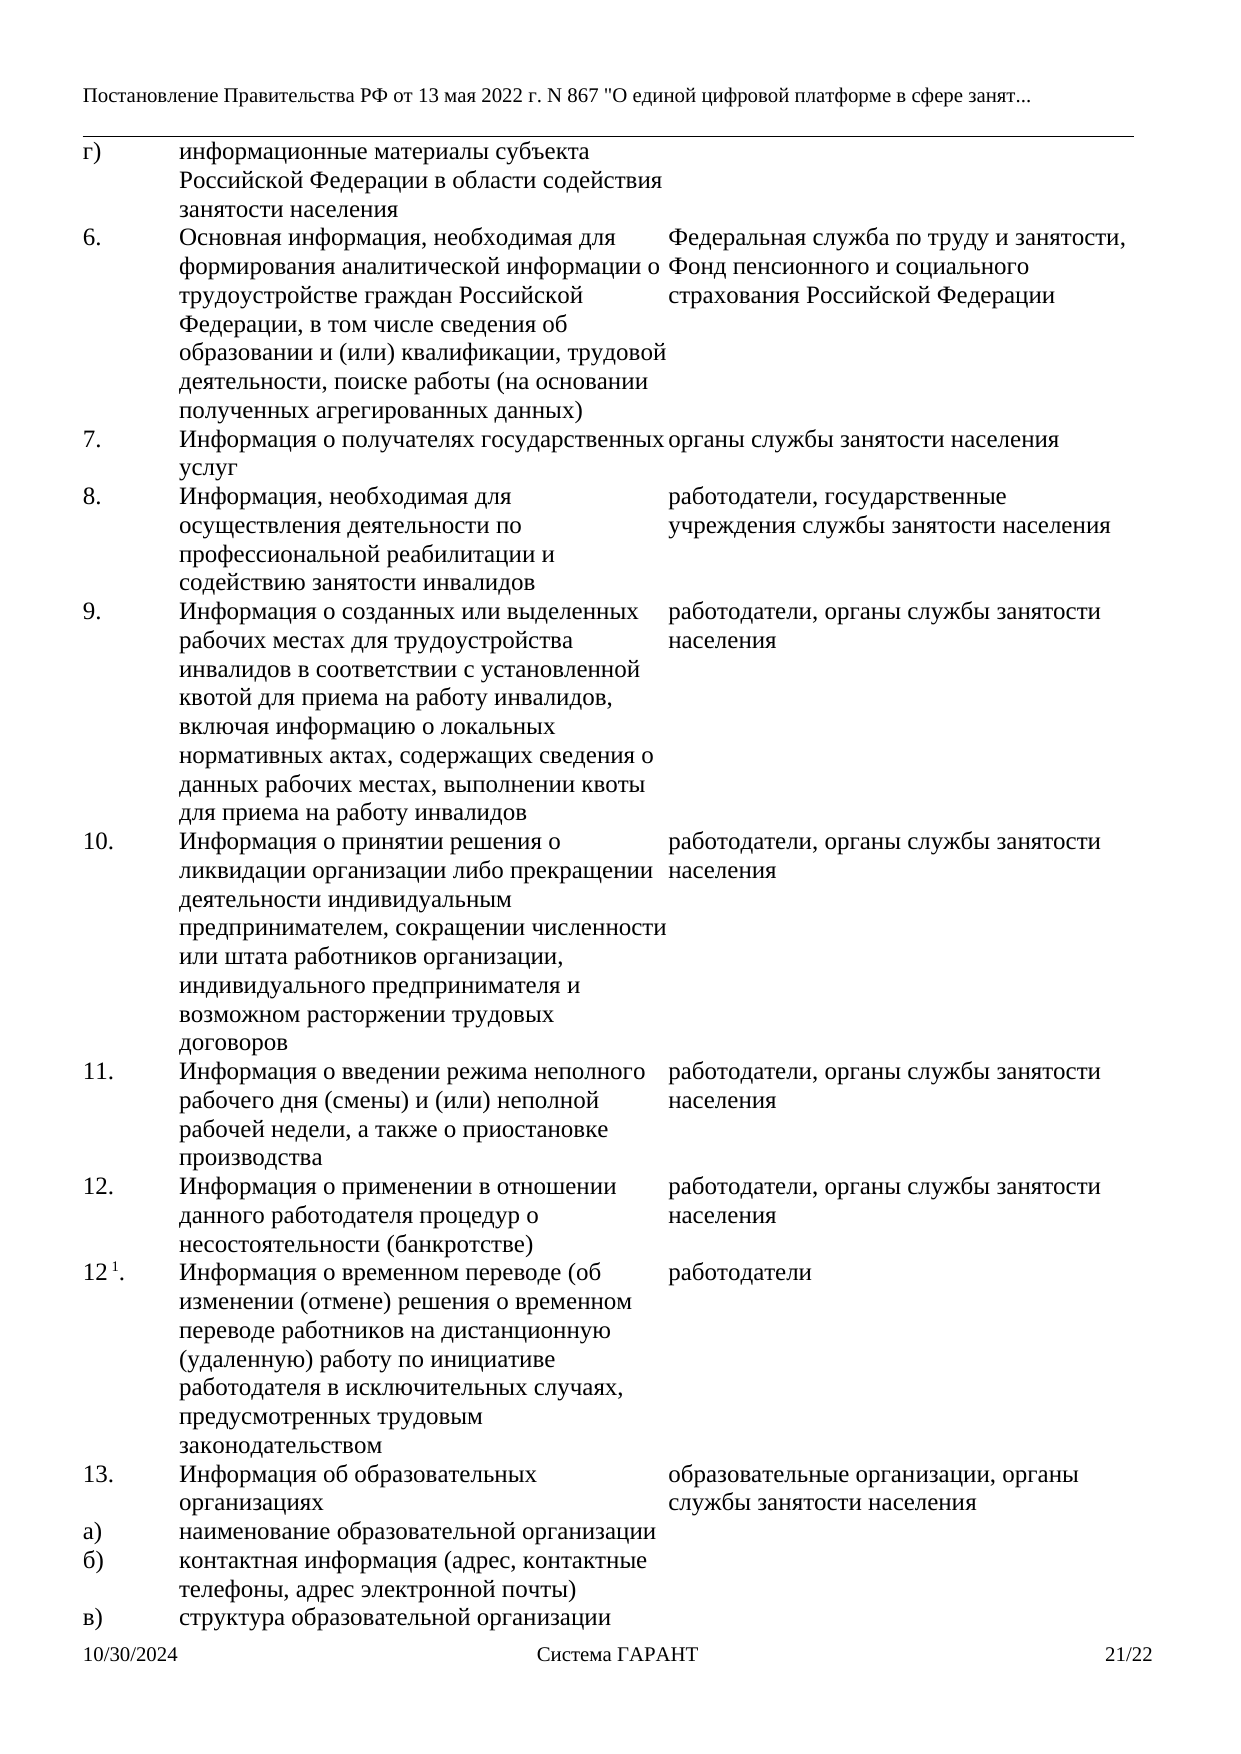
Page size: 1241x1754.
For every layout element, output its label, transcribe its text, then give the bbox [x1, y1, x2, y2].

table_cell 7. [83, 424, 179, 481]
table_cell образовательные организации, органы службы занятости населения [668, 1459, 1134, 1516]
table_cell Информация об образовательных организациях [179, 1459, 668, 1516]
table_cell Информация о применении в отношении данного работодателя процедур о несостоятельности (банкротстве) [179, 1171, 668, 1257]
table_cell 10. [83, 826, 179, 1056]
table_cell [668, 1516, 1134, 1545]
table_cell [668, 1545, 1134, 1602]
table_cell в) [83, 1603, 179, 1631]
table_cell Информация о введении режима неполного рабочего дня (смены) и (или) неполной рабочей недели, а также о приостановке производства [179, 1056, 668, 1171]
table_cell 8. [83, 481, 179, 596]
table_cell г) [83, 137, 179, 222]
table_cell работодатели, государственные учреждения службы занятости населения [668, 481, 1134, 596]
table_cell работодатели, органы службы занятости населения [668, 1056, 1134, 1171]
table_cell Федеральная служба по труду и занятости, Фонд пенсионного и социального страхования Российской Федерации [668, 223, 1134, 424]
table_cell Информация о получателях государственных услуг [179, 424, 668, 481]
table_cell а) [83, 1516, 179, 1545]
table_cell Информация о созданных или выделенных рабочих местах для трудоустройства инвалидов в соответствии с установленной квотой для приема на работу инвалидов, включая информацию о локальных нормативных актах, содержащих сведения о данных рабочих местах, выполнении квоты для приема на работу инвалидов [179, 596, 668, 826]
table_cell Основная информация, необходимая для формирования аналитической информации о трудоустройстве граждан Российской Федерации, в том числе сведения об образовании и (или) квалификации, трудовой деятельности, поиске работы (на основании полученных агрегированных данных) [179, 223, 668, 424]
table_cell работодатели, органы службы занятости населения [668, 596, 1134, 826]
table_cell 13. [83, 1459, 179, 1516]
table_cell 12 1. [83, 1258, 179, 1459]
table_cell Информация, необходимая для осуществления деятельности по профессиональной реабилитации и содействию занятости инвалидов [179, 481, 668, 596]
table_cell 6. [83, 223, 179, 424]
table_cell [668, 1603, 1134, 1631]
table_cell Информация о принятии решения о ликвидации организации либо прекращении деятельности индивидуальным предпринимателем, сокращении численности или штата работников организации, индивидуального предпринимателя и возможном расторжении трудовых договоров [179, 826, 668, 1056]
table_cell [668, 137, 1134, 222]
table_cell 9. [83, 596, 179, 826]
table_cell 11. [83, 1056, 179, 1171]
table_cell наименование образовательной организации [179, 1516, 668, 1545]
table_cell работодатели, органы службы занятости населения [668, 826, 1134, 1056]
table_cell информационные материалы субъекта Российской Федерации в области содействия занятости населения [179, 137, 668, 222]
table_cell б) [83, 1545, 179, 1602]
table_cell Информация о временном переводе (об изменении (отмене) решения о временном переводе работников на дистанционную (удаленную) работу по инициативе работодателя в исключительных случаях, предусмотренных трудовым законодательством [179, 1258, 668, 1459]
table_cell работодатели [668, 1258, 1134, 1459]
table_cell 12. [83, 1171, 179, 1257]
table_cell работодатели, органы службы занятости населения [668, 1171, 1134, 1257]
table_cell структура образовательной организации [179, 1603, 668, 1631]
table_cell органы службы занятости населения [668, 424, 1134, 481]
table_cell контактная информация (адрес, контактные телефоны, адрес электронной почты) [179, 1545, 668, 1602]
